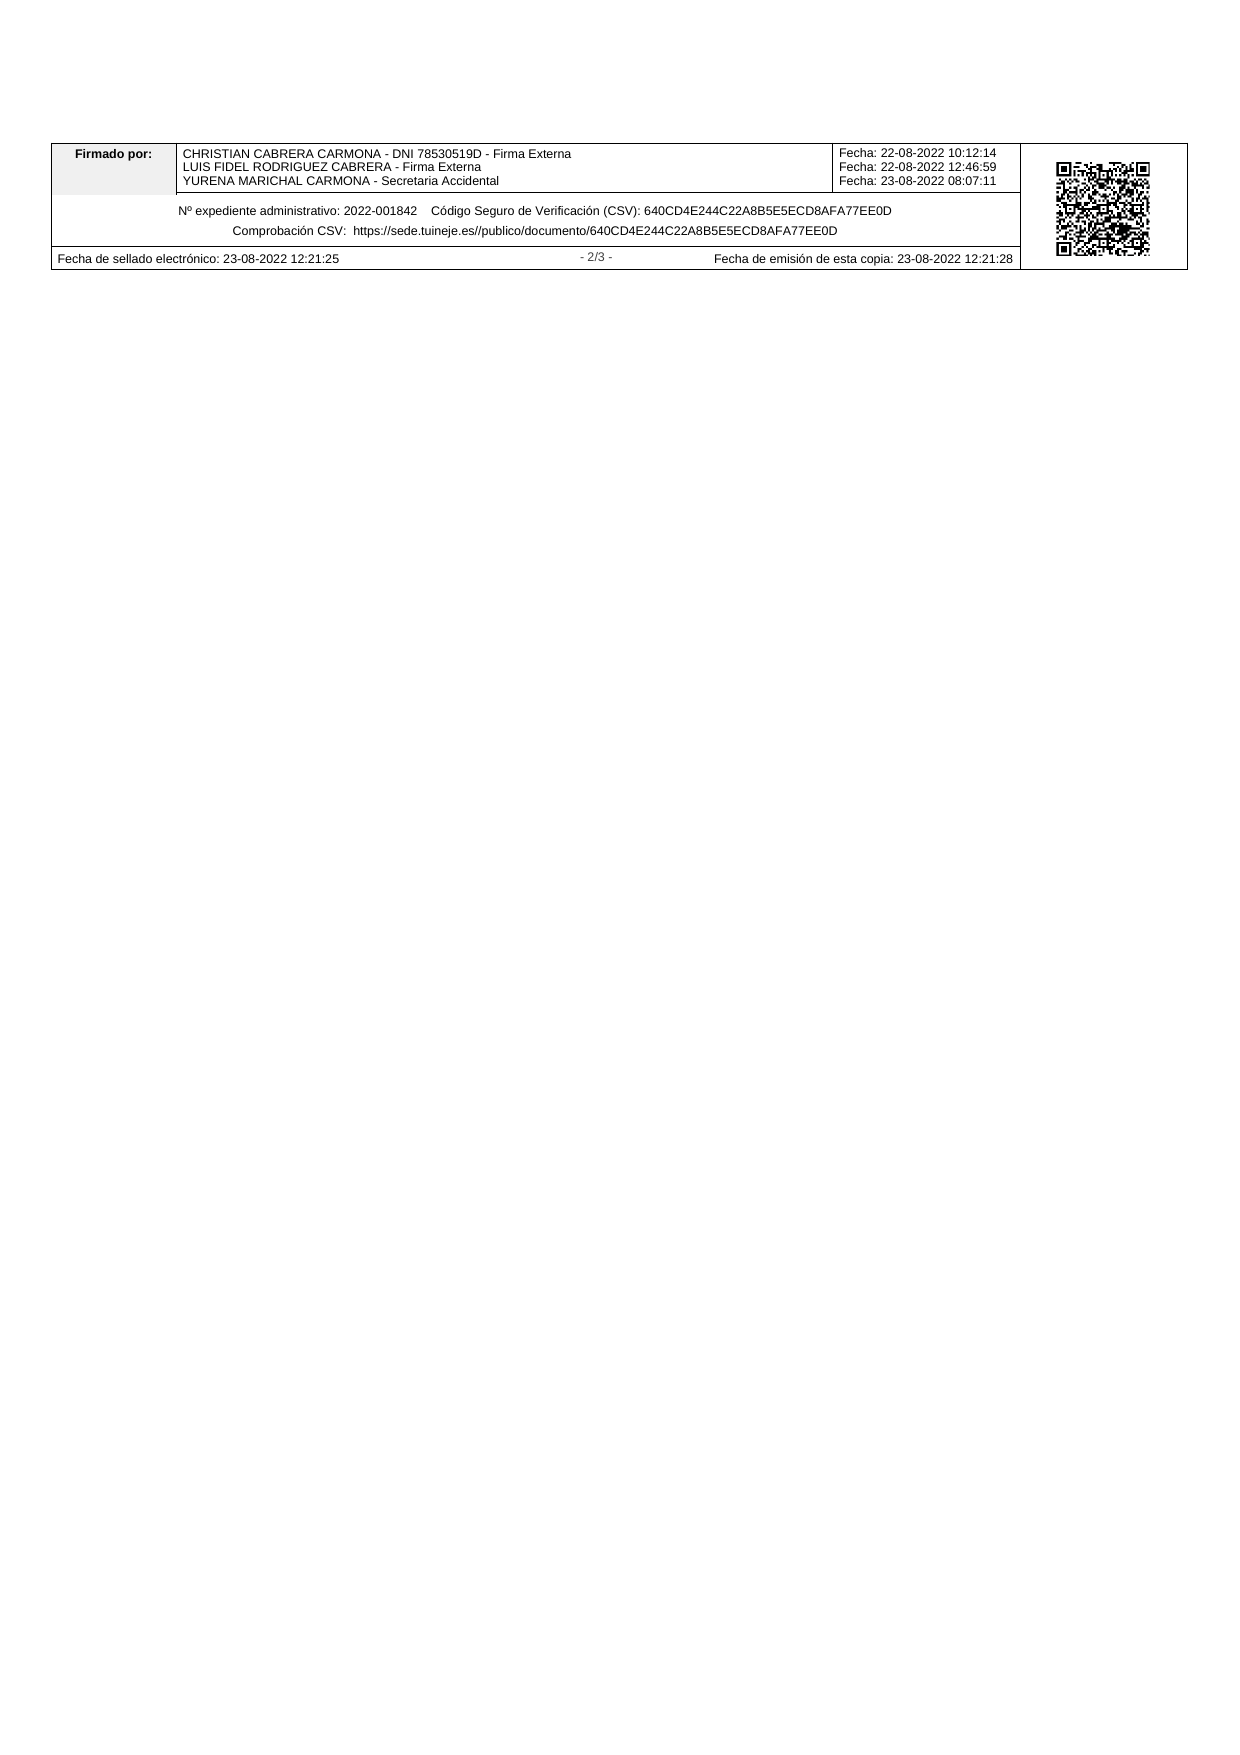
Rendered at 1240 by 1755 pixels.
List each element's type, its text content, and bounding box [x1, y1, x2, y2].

table_header Firmado por: [52, 144, 176, 192]
table_header CHRISTIAN CABRERA CARMONA - DNI 78530519D - Firma Externa LUIS FIDEL RODRIGUEZ CABRERA - Firma Externa YURENA MARICHAL CARMONA - Secretaria Accidental [177, 144, 832, 192]
table_cell Nº expediente administrativo: 2022-001842 Código Seguro de Verificación (CSV): 640CD4E244C22A8B5E5ECD8AFA77EE0D Comprobación CSV: https://sede.tuineje.es//publico/documento/640CD4E244C22A8B5E5ECD8AFA77EE0D [52, 193, 1020, 246]
table_cell Fecha de sellado electrónico: 23-08-2022 12:21:25 - 2/3 - Fecha de emisión de esta copia: 23-08-2022 12:21:28 [52, 247, 1020, 269]
table_header Fecha: 22-08-2022 10:12:14 Fecha: 22-08-2022 12:46:59 Fecha: 23-08-2022 08:07:11 [833, 144, 1020, 192]
table_header [1021, 144, 1187, 269]
